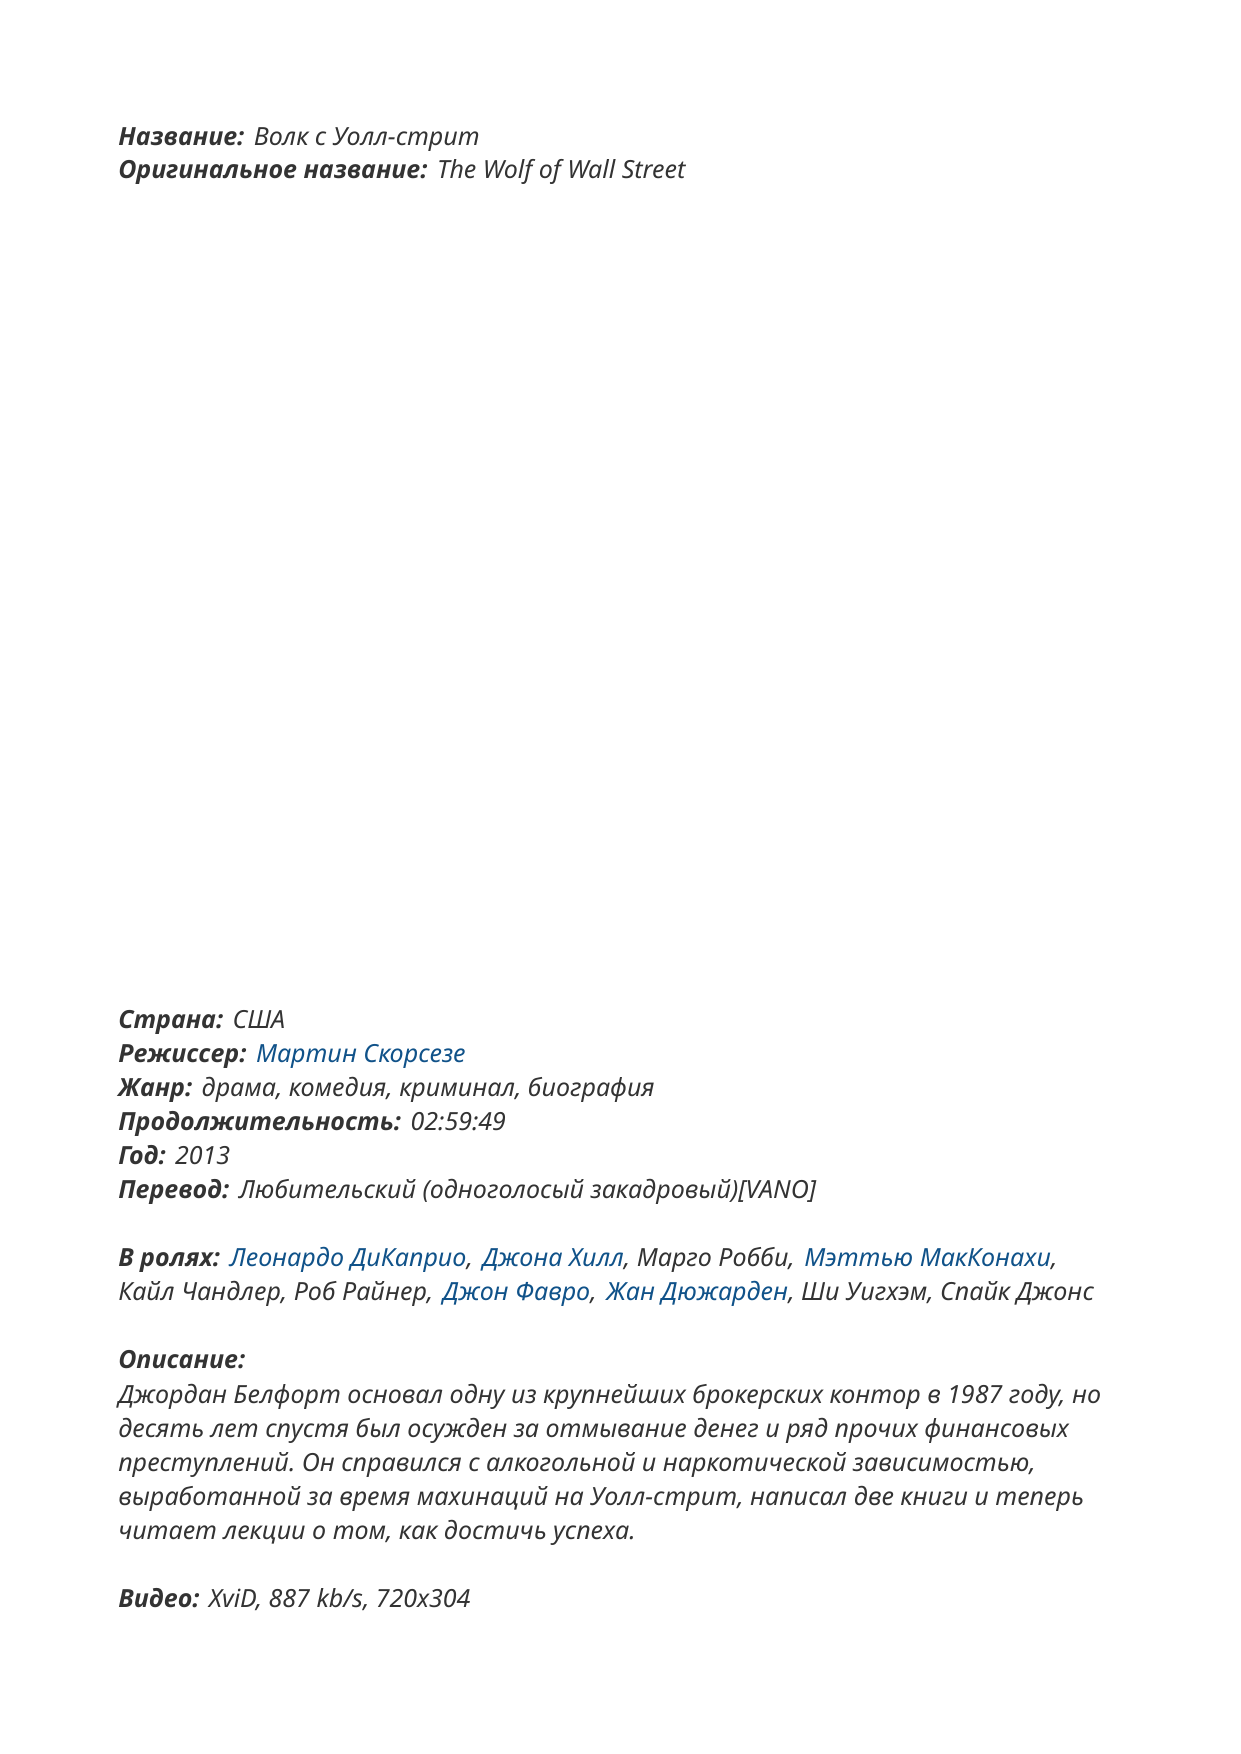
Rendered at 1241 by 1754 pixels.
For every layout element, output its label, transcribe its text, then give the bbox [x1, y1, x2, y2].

text Страна: США Режиссер: Мартин Скорсезе Жанр: драма, комедия, криминал, биография Продолжительность: 02:59:49 Год: 2013 Перевод: Любительский (одноголосый закадровый)[VANO] В ролях: Леонардо ДиКаприо, Джона Хилл, Марго Робби, Мэттью МакКонахи, Кайл Чандлер, Роб Райнер, Джон Фавро, Жан Дюжарден, Ши Уигхэм, Спайк Джонс Описание: Джордан Белфорт основал одну из крупнейших брокерских контор в 1987 году, но десять лет спустя был осужден за отмывание денег и ряд прочих финансовых преступлений. Он справился с алкогольной и наркотической зависимостью, выработанной за время махинаций на Уолл-стрит, написал две книги и теперь читает лекции о том, как достичь успеха. Видео: XviD, 887 kb/s, 720x304 [118, 967, 1122, 1615]
text Название: Волк с Уолл-стрит Оригинальное название: The Wolf of Wall Street [118, 118, 1122, 186]
